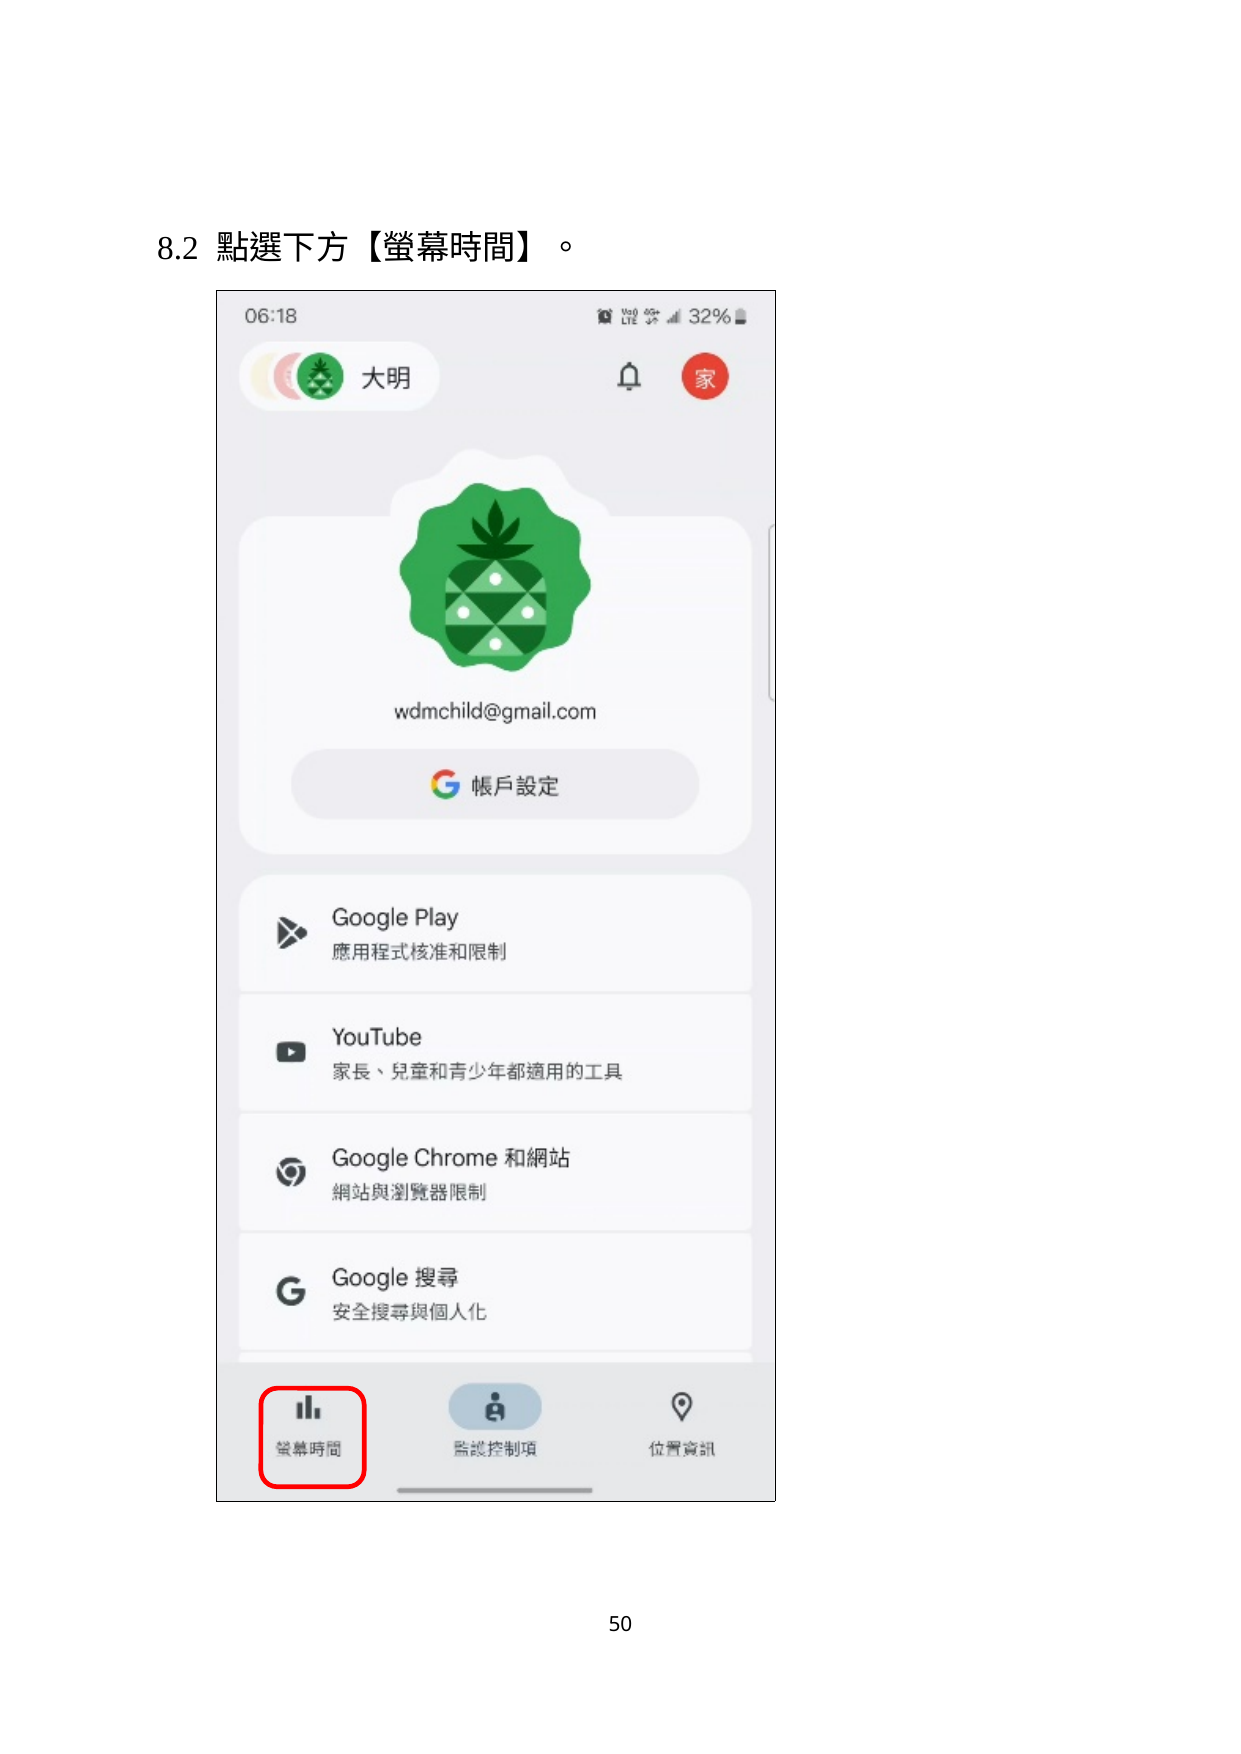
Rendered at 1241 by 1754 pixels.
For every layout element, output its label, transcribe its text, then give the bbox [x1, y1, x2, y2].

list 點選下方【螢幕時間】。 [157, 208, 1128, 283]
picture [217, 291, 775, 1501]
